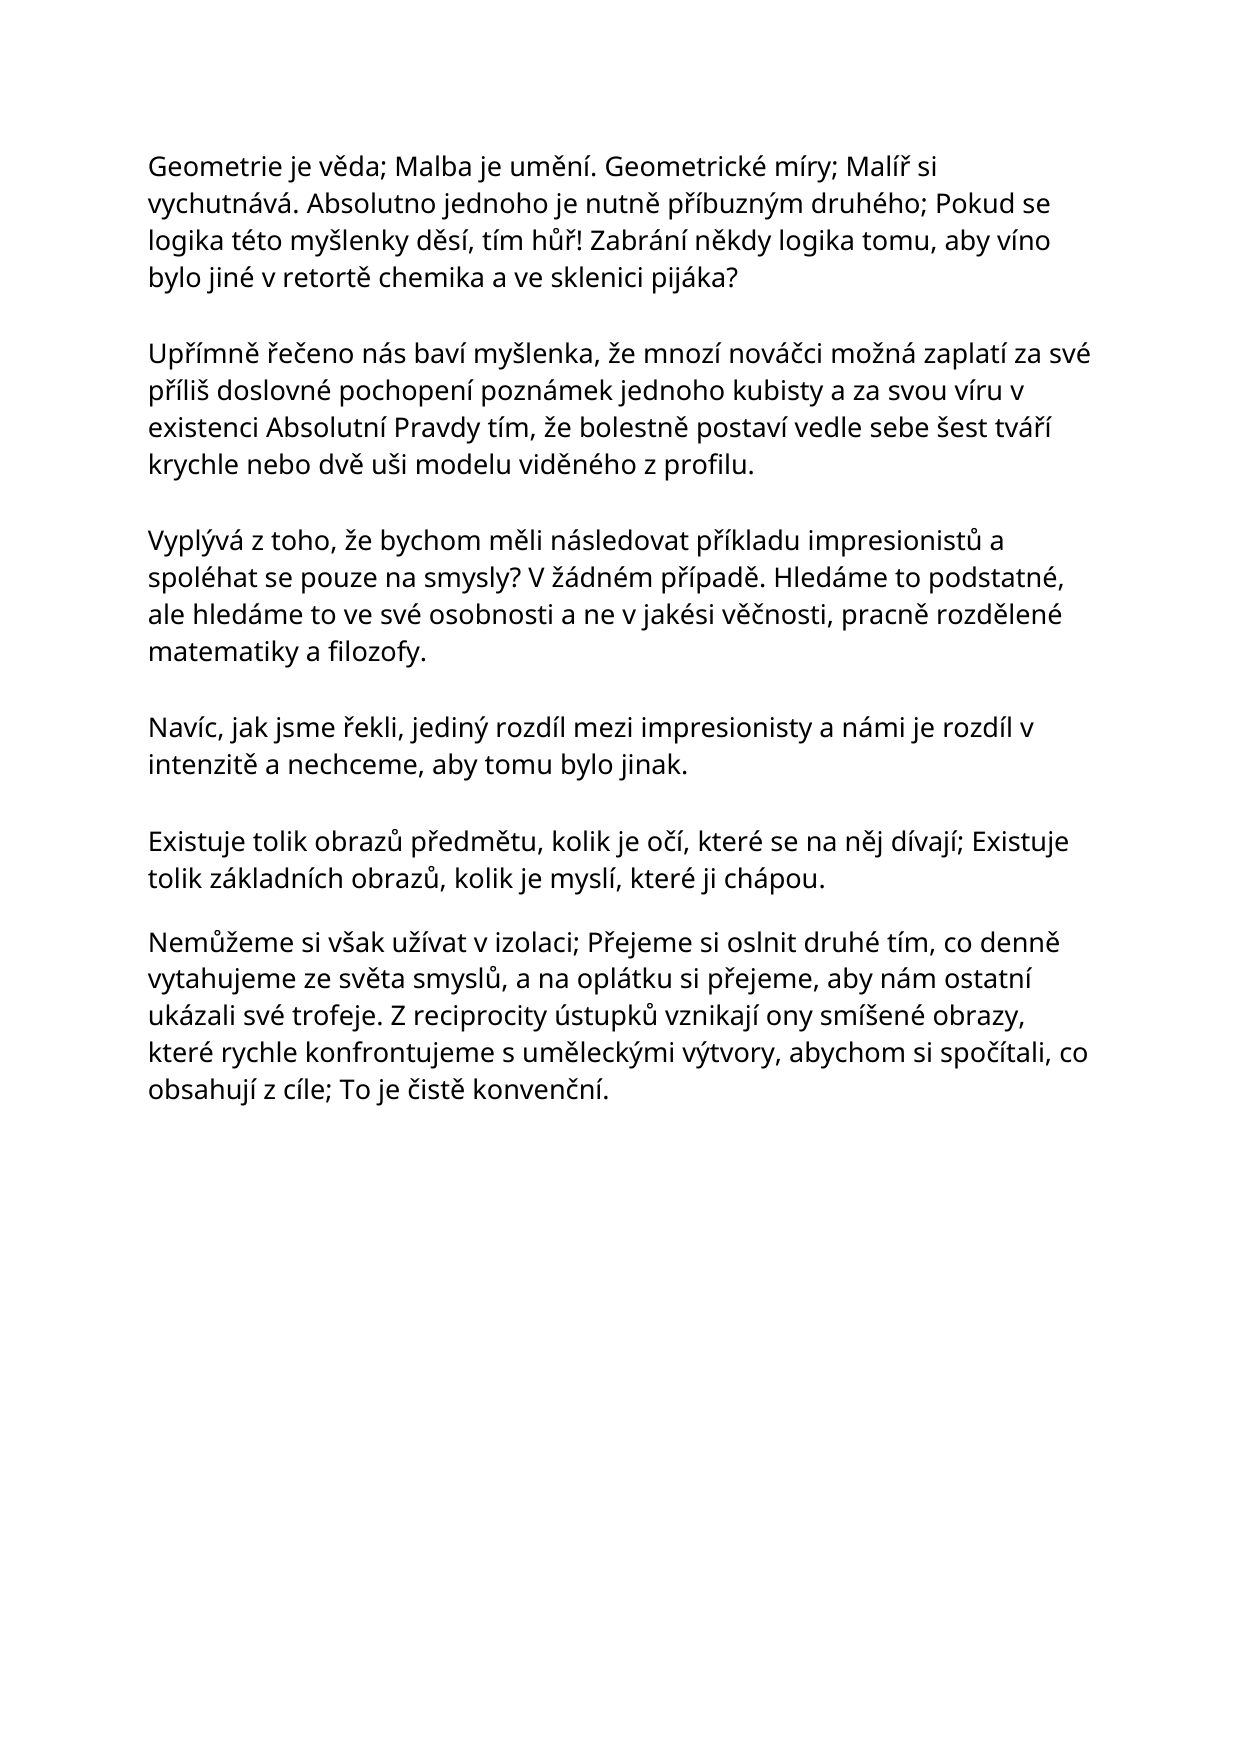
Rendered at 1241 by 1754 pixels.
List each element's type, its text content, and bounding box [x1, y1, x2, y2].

text Nemůžeme si však užívat v izolaci; Přejeme si oslnit druhé tím, co denně vytahujeme ze světa smyslů, a na oplátku si přejeme, aby nám ostatní ukázali své trofeje. Z reciprocity ústupků vznikají ony smíšené obrazy, které rychle konfrontujeme s uměleckými výtvory, abychom si spočítali, co obsahují z cíle; To je čistě konvenční. [148, 923, 1093, 1107]
text Upřímně řečeno nás baví myšlenka, že mnozí nováčci možná zaplatí za své příliš doslovné pochopení poznámek jednoho kubisty a za svou víru v existenci Absolutní Pravdy tím, že bolestně postaví vedle sebe šest tváří krychle nebo dvě uši modelu viděného z profilu. [148, 335, 1093, 482]
text Navíc, jak jsme řekli, jediný rozdíl mezi impresionisty a námi je rozdíl v intenzitě a nechceme, aby tomu bylo jinak. [148, 709, 1093, 783]
text Existuje tolik obrazů předmětu, kolik je očí, které se na něj dívají; Existuje tolik základních obrazů, kolik je myslí, které ji chápou. [148, 822, 1093, 896]
text Geometrie je věda; Malba je umění. Geometrické míry; Malíř si vychutnává. Absolutno jednoho je nutně příbuzným druhého; Pokud se logika této myšlenky děsí, tím hůř! Zabrání někdy logika tomu, aby víno bylo jiné v retortě chemika a ve sklenici pijáka? [148, 148, 1093, 295]
text Vyplývá z toho, že bychom měli následovat příkladu impresionistů a spoléhat se pouze na smysly? V žádném případě. Hledáme to podstatné, ale hledáme to ve své osobnosti a ne v jakési věčnosti, pracně rozdělené matematiky a filozofy. [148, 522, 1093, 669]
